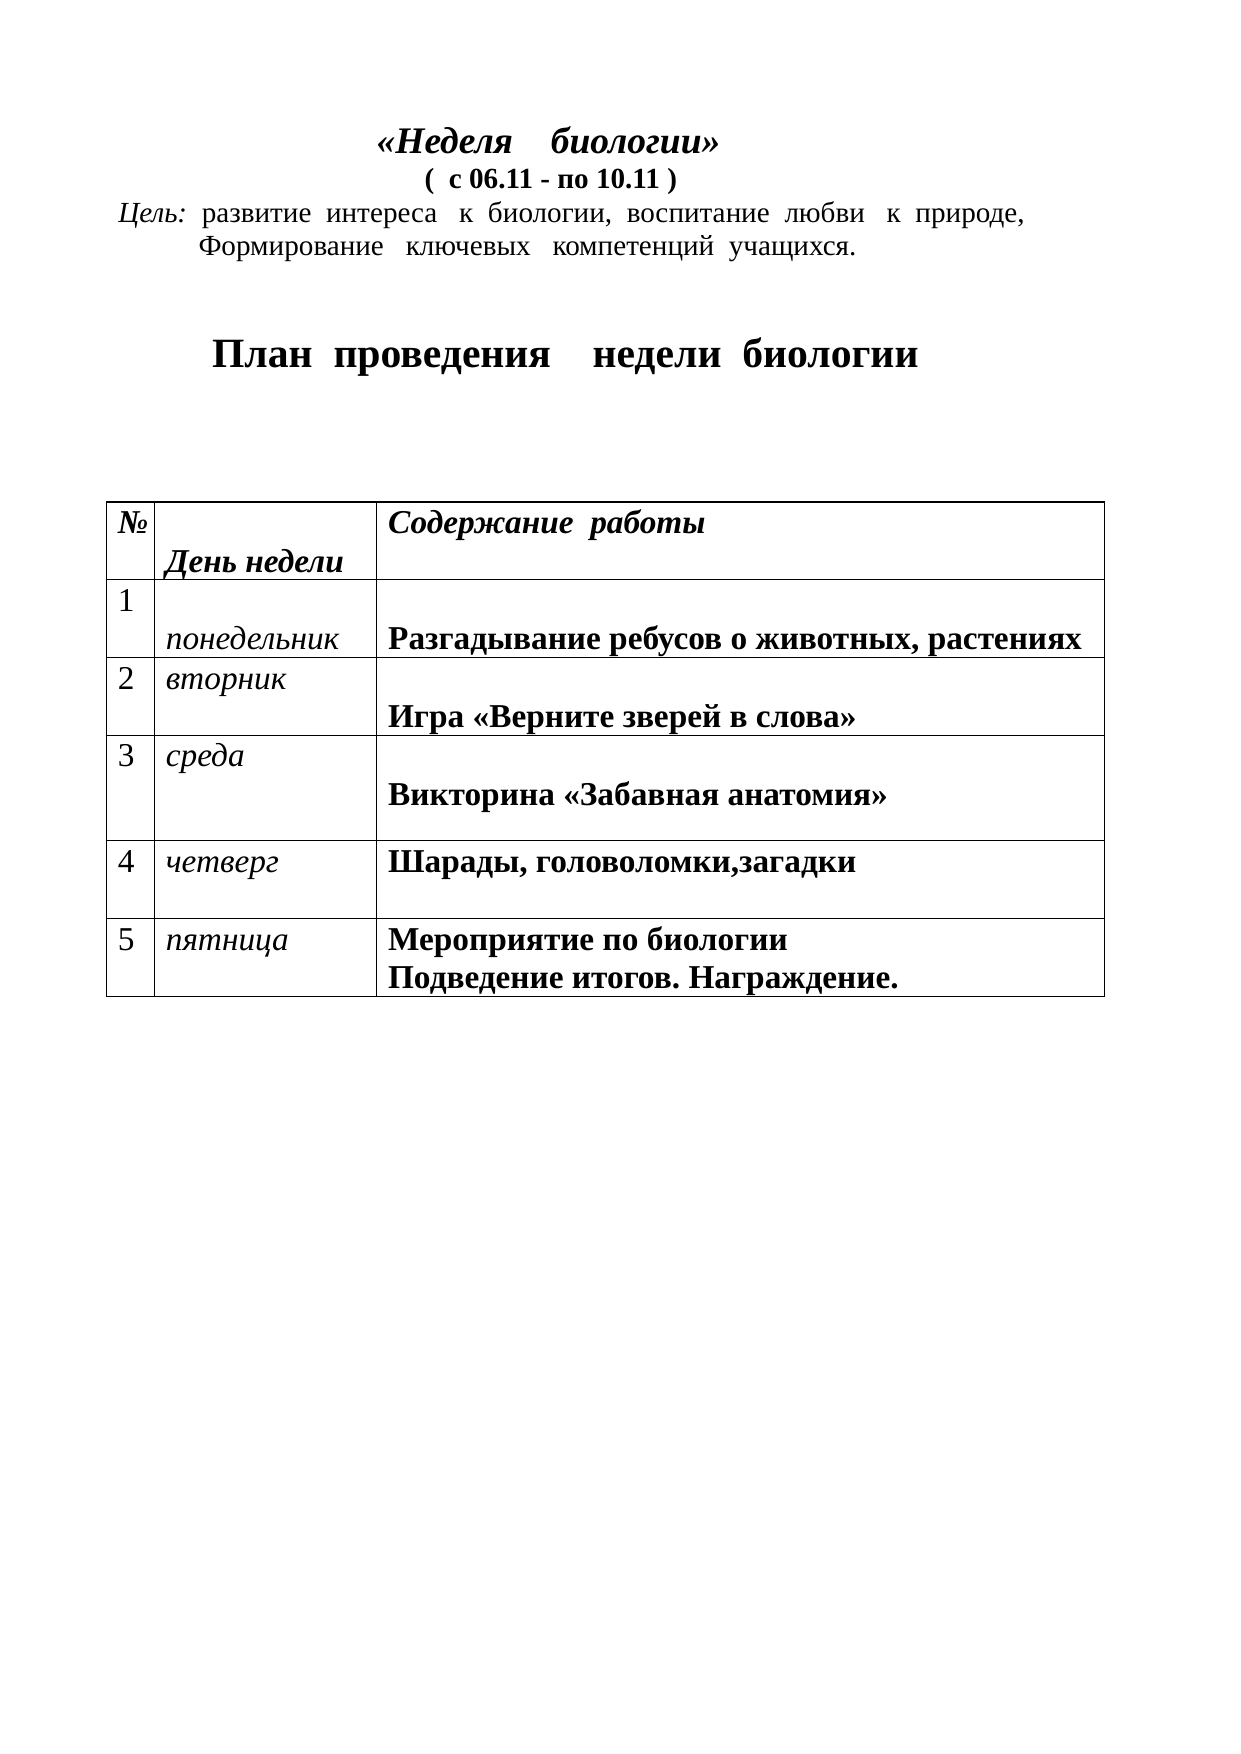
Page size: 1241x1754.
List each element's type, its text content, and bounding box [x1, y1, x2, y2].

table_cell пятница [155, 919, 376, 996]
table_cell 5 [107, 919, 154, 996]
table_header № [107, 503, 154, 579]
table_cell 1 [107, 580, 154, 657]
text ( с 06.11 - по 10.11 ) [118, 161, 1122, 195]
table_cell Мероприятие по биологии Подведение итогов. Награждение. [377, 919, 1104, 996]
table_cell четверг [155, 841, 376, 918]
table_cell понедельник [155, 580, 376, 657]
text Формирование ключевых компетенций учащихся. [118, 228, 1122, 262]
table_cell Разгадывание ребусов о животных, растениях [377, 580, 1104, 657]
table_cell среда [155, 736, 376, 840]
text План проведения недели биологии [118, 329, 1122, 377]
table_header День недели [155, 503, 376, 579]
text Цель: развитие интереса к биологии, воспитание любви к природе, [118, 195, 1122, 228]
table_cell 2 [107, 658, 154, 734]
text «Неделя биологии» [118, 118, 1122, 161]
table_cell Шарады, головоломки,загадки [377, 841, 1104, 918]
table_cell вторник [155, 658, 376, 734]
table_cell Викторина «Забавная анатомия» [377, 736, 1104, 840]
table_cell 4 [107, 841, 154, 918]
table_cell 3 [107, 736, 154, 840]
table_header Содержание работы [377, 503, 1104, 579]
table_cell Игра «Верните зверей в слова» [377, 658, 1104, 734]
